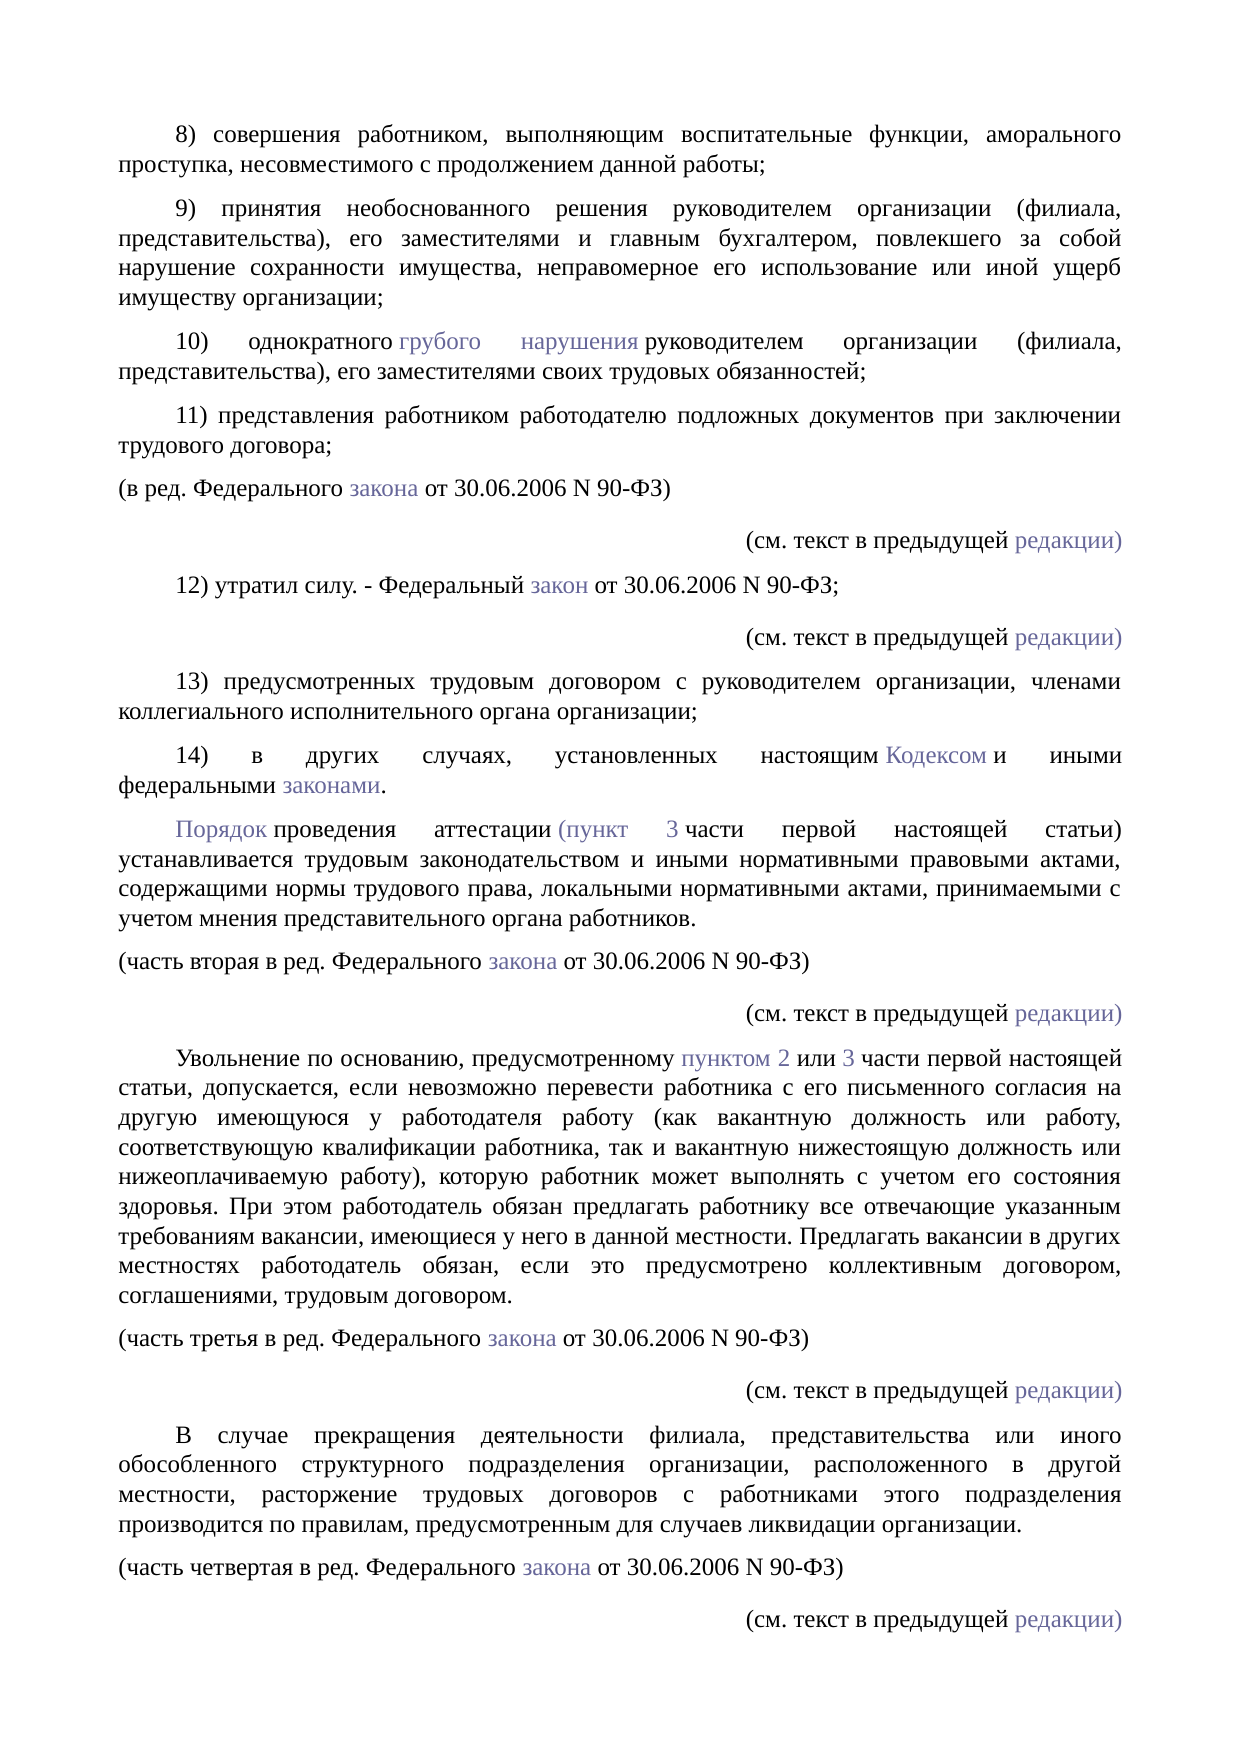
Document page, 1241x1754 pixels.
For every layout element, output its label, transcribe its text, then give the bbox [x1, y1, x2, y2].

text Увольнение по основанию, предусмотренному пунктом 2 или 3 части первой настоящей статьи, допускается, если невозможно перевести работника с его письменного согласия на другую имеющуюся у работодателя работу (как вакантную должность или работу, соответствующую квалификации работника, так и вакантную нижестоящую должность или нижеоплачиваемую работу), которую работник может выполнять с учетом его состояния здоровья. При этом работодатель обязан предлагать работнику все отвечающие указанным требованиям вакансии, имеющиеся у него в данной местности. Предлагать вакансии в других местностях работодатель обязан, если это предусмотрено коллективным договором, соглашениями, трудовым договором. [118, 1042, 1122, 1309]
text (см. текст в предыдущей редакции) [118, 1367, 1122, 1404]
text В случае прекращения деятельности филиала, представительства или иного обособленного структурного подразделения организации, расположенного в другой местности, расторжение трудовых договоров с работниками этого подразделения производится по правилам, предусмотренным для случаев ликвидации организации. [118, 1419, 1122, 1538]
text (см. текст в предыдущей редакции) [118, 990, 1122, 1027]
text Порядок проведения аттестации (пункт 3 части первой настоящей статьи) устанавливается трудовым законодательством и иными нормативными правовыми актами, содержащими нормы трудового права, локальными нормативными актами, принимаемыми с учетом мнения представительного органа работников. [118, 813, 1122, 932]
text (часть третья в ред. Федерального закона от 30.06.2006 N 90-ФЗ) [118, 1323, 1122, 1352]
text 12) утратил силу. - Федеральный закон от 30.06.2006 N 90-ФЗ; [118, 569, 1122, 598]
text (см. текст в предыдущей редакции) [118, 1596, 1122, 1633]
text (часть вторая в ред. Федерального закона от 30.06.2006 N 90-ФЗ) [118, 946, 1122, 975]
text 14) в других случаях, установленных настоящим Кодексом и иными федеральными законами. [118, 739, 1122, 798]
text 8) совершения работником, выполняющим воспитательные функции, аморального проступка, несовместимого с продолжением данной работы; [118, 118, 1122, 177]
text 9) принятия необоснованного решения руководителем организации (филиала, представительства), его заместителями и главным бухгалтером, повлекшего за собой нарушение сохранности имущества, неправомерное его использование или иной ущерб имуществу организации; [118, 192, 1122, 311]
text 10) однократного грубого нарушения руководителем организации (филиала, представительства), его заместителями своих трудовых обязанностей; [118, 325, 1122, 385]
text (см. текст в предыдущей редакции) [118, 517, 1122, 554]
text (см. текст в предыдущей редакции) [118, 613, 1122, 651]
text 13) предусмотренных трудовым договором с руководителем организации, членами коллегиального исполнительного органа организации; [118, 665, 1122, 724]
text 11) представления работником работодателю подложных документов при заключении трудового договора; [118, 399, 1122, 459]
text (в ред. Федерального закона от 30.06.2006 N 90-ФЗ) [118, 473, 1122, 502]
text (часть четвертая в ред. Федерального закона от 30.06.2006 N 90-ФЗ) [118, 1552, 1122, 1581]
